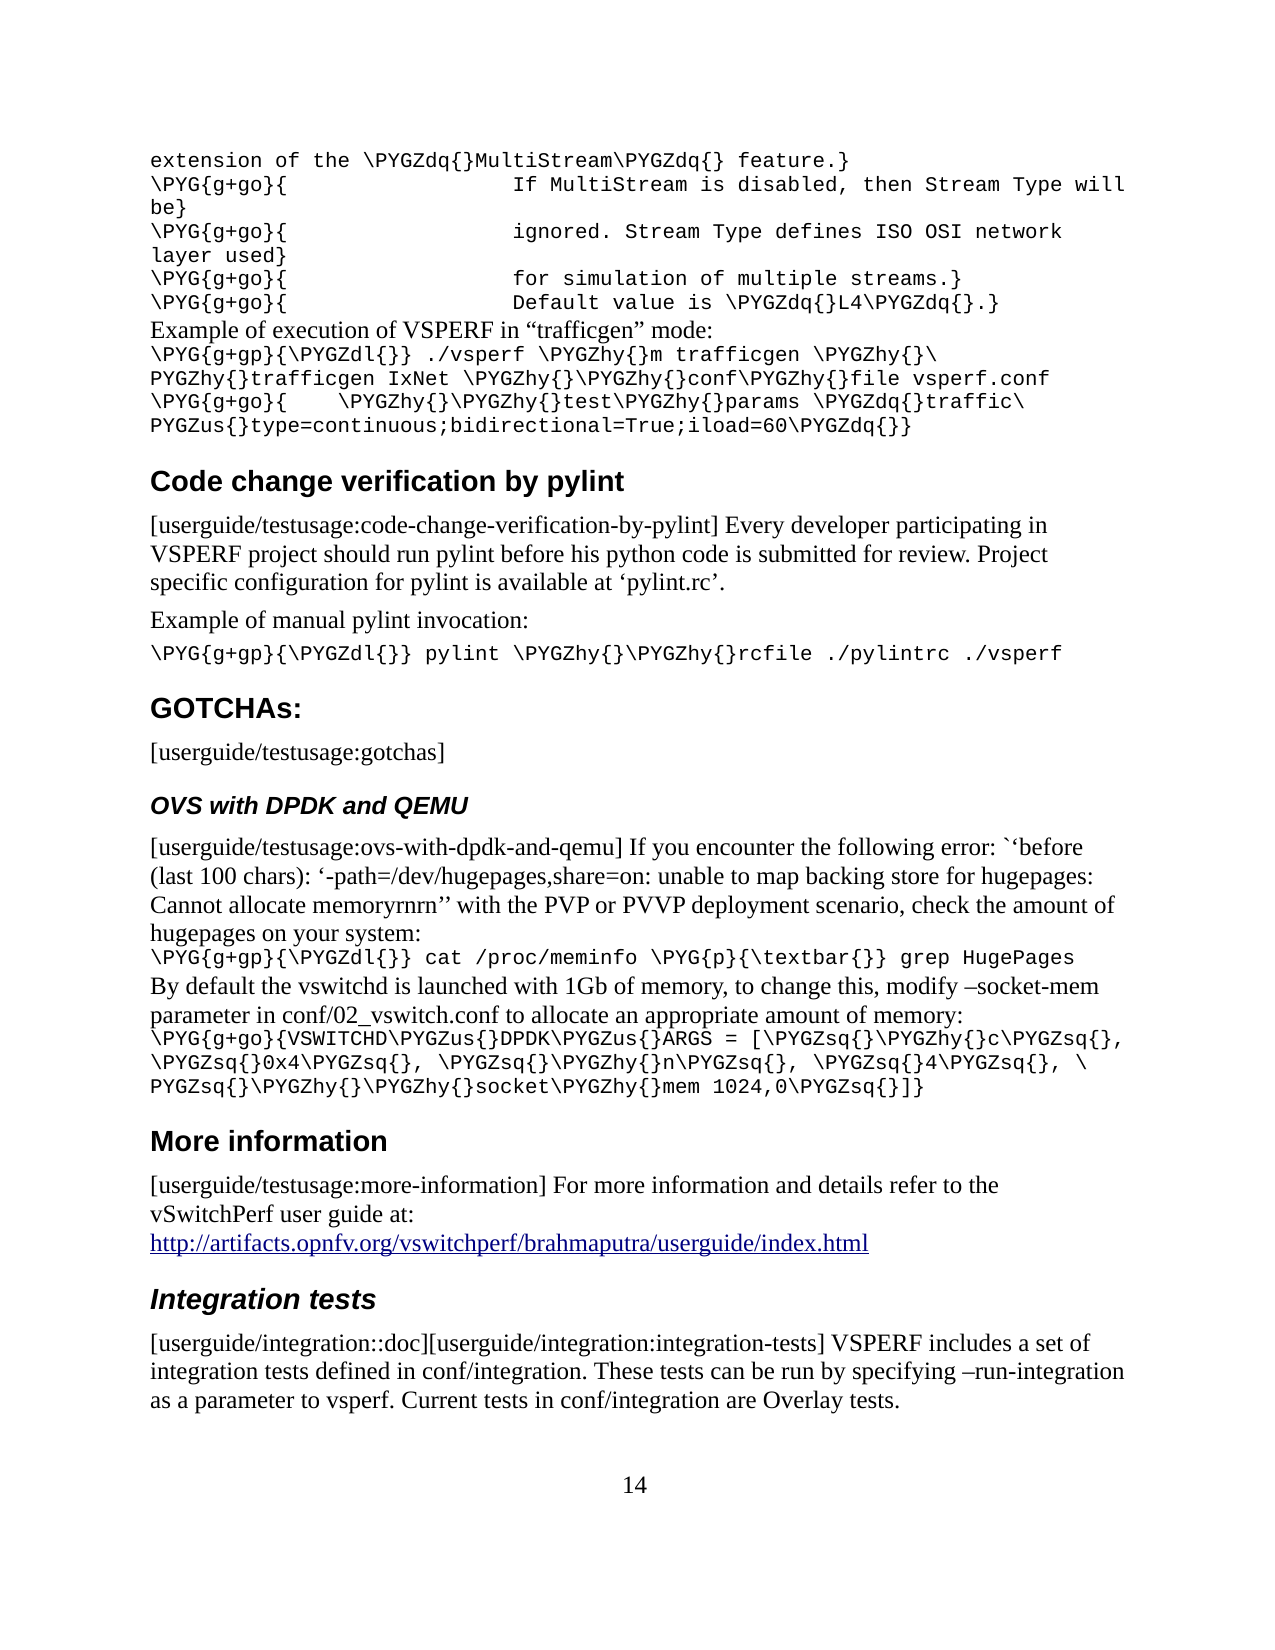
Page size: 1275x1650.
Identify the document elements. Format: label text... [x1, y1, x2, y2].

subtitle Integration tests [150, 1282, 1125, 1315]
text Example of manual pylint invocation: [150, 605, 1125, 634]
text \PYG{g+gp}{\PYGZdl{}} ./vsperf \PYGZhy{}m trafficgen \PYGZhy{}\PYGZhy{}trafficgen IxNet \PYGZhy{}\PYGZhy{}conf\PYGZhy{}file vsperf.conf [150, 344, 1125, 392]
subtitle GOTCHAs: [150, 691, 1125, 725]
text [userguide/integration::doc][userguide/integration:integration-tests] VSPERF includes a set of integration tests defined in conf/integration. These tests can be run by specifying –run-integration as a parameter to vsperf. Current tests in conf/integration are Overlay tests. [150, 1328, 1125, 1414]
text [userguide/testusage:code-change-verification-by-pylint] Every developer participating in VSPERF project should run pylint before his python code is submitted for review. Project specific configuration for pylint is available at ‘pylint.rc’. [150, 510, 1125, 596]
text \PYG{g+go}{ for simulation of multiple streams.} [150, 268, 1125, 292]
subtitle More information [150, 1124, 1125, 1158]
text extension of the \PYGZdq{}MultiStream\PYGZdq{} feature.} [150, 150, 1125, 174]
subtitle OVS with DPDK and QEMU [150, 791, 1125, 820]
text \PYG{g+go}{ \PYGZhy{}\PYGZhy{}test\PYGZhy{}params \PYGZdq{}traffic\PYGZus{}type=continuous;bidirectional=True;iload=60\PYGZdq{}} [150, 392, 1125, 439]
text \PYG{g+go}{ If MultiStream is disabled, then Stream Type will be} [150, 174, 1125, 221]
text \PYG{g+go}{VSWITCHD\PYGZus{}DPDK\PYGZus{}ARGS = [\PYGZsq{}\PYGZhy{}c\PYGZsq{}, \PYGZsq{}0x4\PYGZsq{}, \PYGZsq{}\PYGZhy{}n\PYGZsq{}, \PYGZsq{}4\PYGZsq{}, \PYGZsq{}\PYGZhy{}\PYGZhy{}socket\PYGZhy{}mem 1024,0\PYGZsq{}]} [150, 1028, 1125, 1099]
text [userguide/testusage:ovs-with-dpdk-and-qemu] If you encounter the following error: `‘before (last 100 chars): ‘-path=/dev/hugepages,share=on: unable to map backing store for hugepages: Cannot allocate memoryrnrn’’ with the PVP or PVVP deployment scenario, check the amount of hugepages on your system: [150, 832, 1125, 947]
subtitle Code change verification by pylint [150, 464, 1125, 497]
text \PYG{g+gp}{\PYGZdl{}} pylint \PYGZhy{}\PYGZhy{}rcfile ./pylintrc ./vsperf [150, 643, 1125, 666]
text \PYG{g+go}{ Default value is \PYGZdq{}L4\PYGZdq{}.} [150, 292, 1125, 316]
text \PYG{g+gp}{\PYGZdl{}} cat /proc/meminfo \PYG{p}{\textbar{}} grep HugePages [150, 947, 1125, 971]
text By default the vswitchd is launched with 1Gb of memory, to change this, modify –socket-mem parameter in conf/02_vswitch.conf to allocate an appropriate amount of memory: [150, 971, 1125, 1028]
text [userguide/testusage:gotchas] [150, 737, 1125, 766]
text Example of execution of VSPERF in “trafficgen” mode: [150, 316, 1125, 344]
text [userguide/testusage:more-information] For more information and details refer to the vSwitchPerf user guide at: http://artifacts.opnfv.org/vswitchperf/brahmaputra/userguide/index.html [150, 1170, 1125, 1257]
text \PYG{g+go}{ ignored. Stream Type defines ISO OSI network layer used} [150, 221, 1125, 268]
